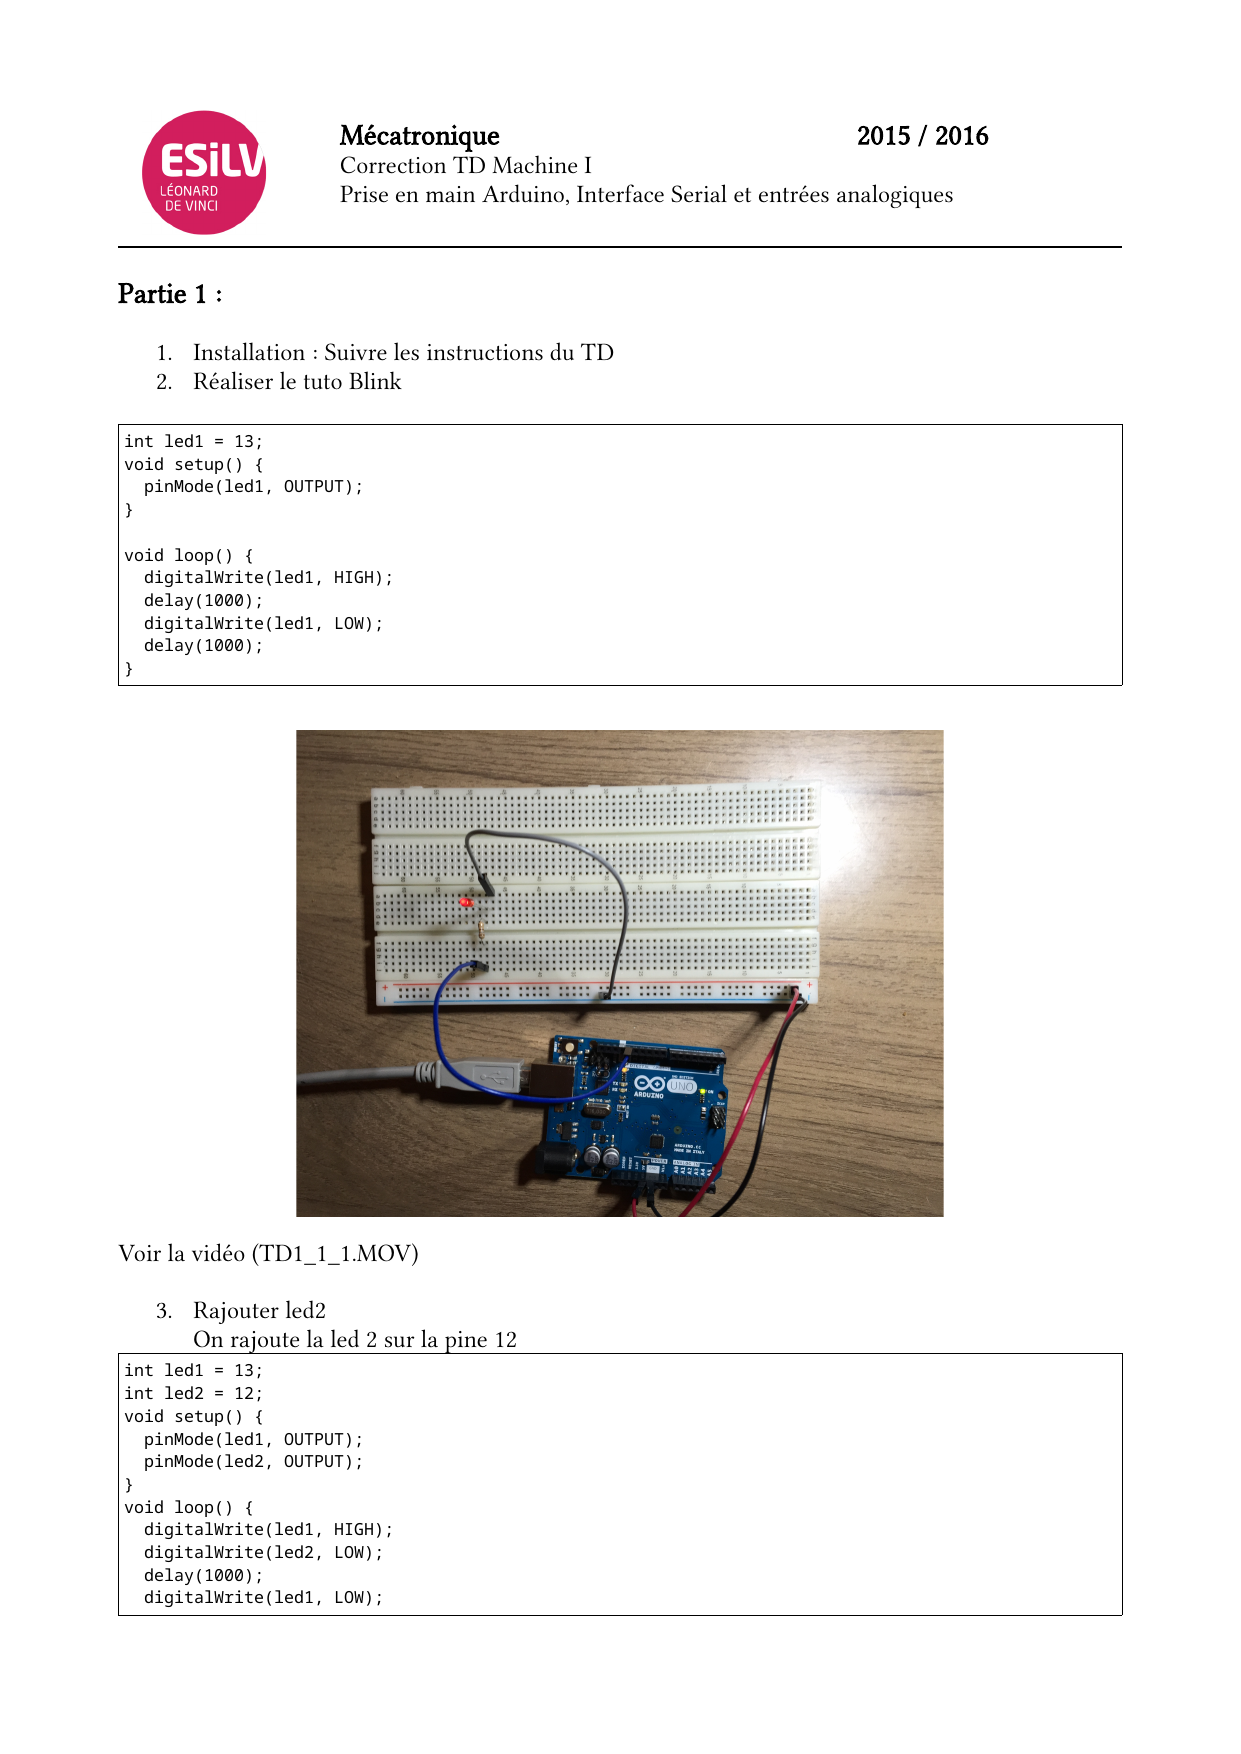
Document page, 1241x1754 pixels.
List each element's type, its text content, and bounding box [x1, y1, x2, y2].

text Mécatronique 2015 / 2016 [267, 118, 1122, 151]
list Réaliser le tuto Blink [156, 367, 1122, 395]
table_header int led1 = 13; void setup() { pinMode(led1, OUTPUT); } void loop() { digitalWrite(led1, HIGH); delay(1000); digitalWrite(led1, LOW); delay(1000); } [119, 425, 1122, 685]
picture [141, 110, 267, 235]
picture [296, 730, 944, 1217]
text Correction TD Machine I [267, 151, 1122, 180]
text Prise en main Arduino, Interface Serial et entrées analogiques [267, 180, 1122, 208]
text Voir la vidéo (TD1_1_1.MOV) [118, 1239, 1122, 1267]
list Rajouter led2 [156, 1296, 1122, 1324]
list On rajoute la led 2 sur la pine 12 [156, 1324, 1122, 1353]
text [118, 118, 141, 151]
text [118, 151, 141, 180]
list Installation : Suivre les instructions du TD [156, 338, 1122, 367]
text Partie 1 : [118, 276, 1122, 309]
table_header int led1 = 13; int led2 = 12; void setup() { pinMode(led1, OUTPUT); pinMode(led2, OUTPUT); } void loop() { digitalWrite(led1, HIGH); digitalWrite(led2, LOW); delay(1000); digitalWrite(led1, LOW); [119, 1354, 1122, 1614]
